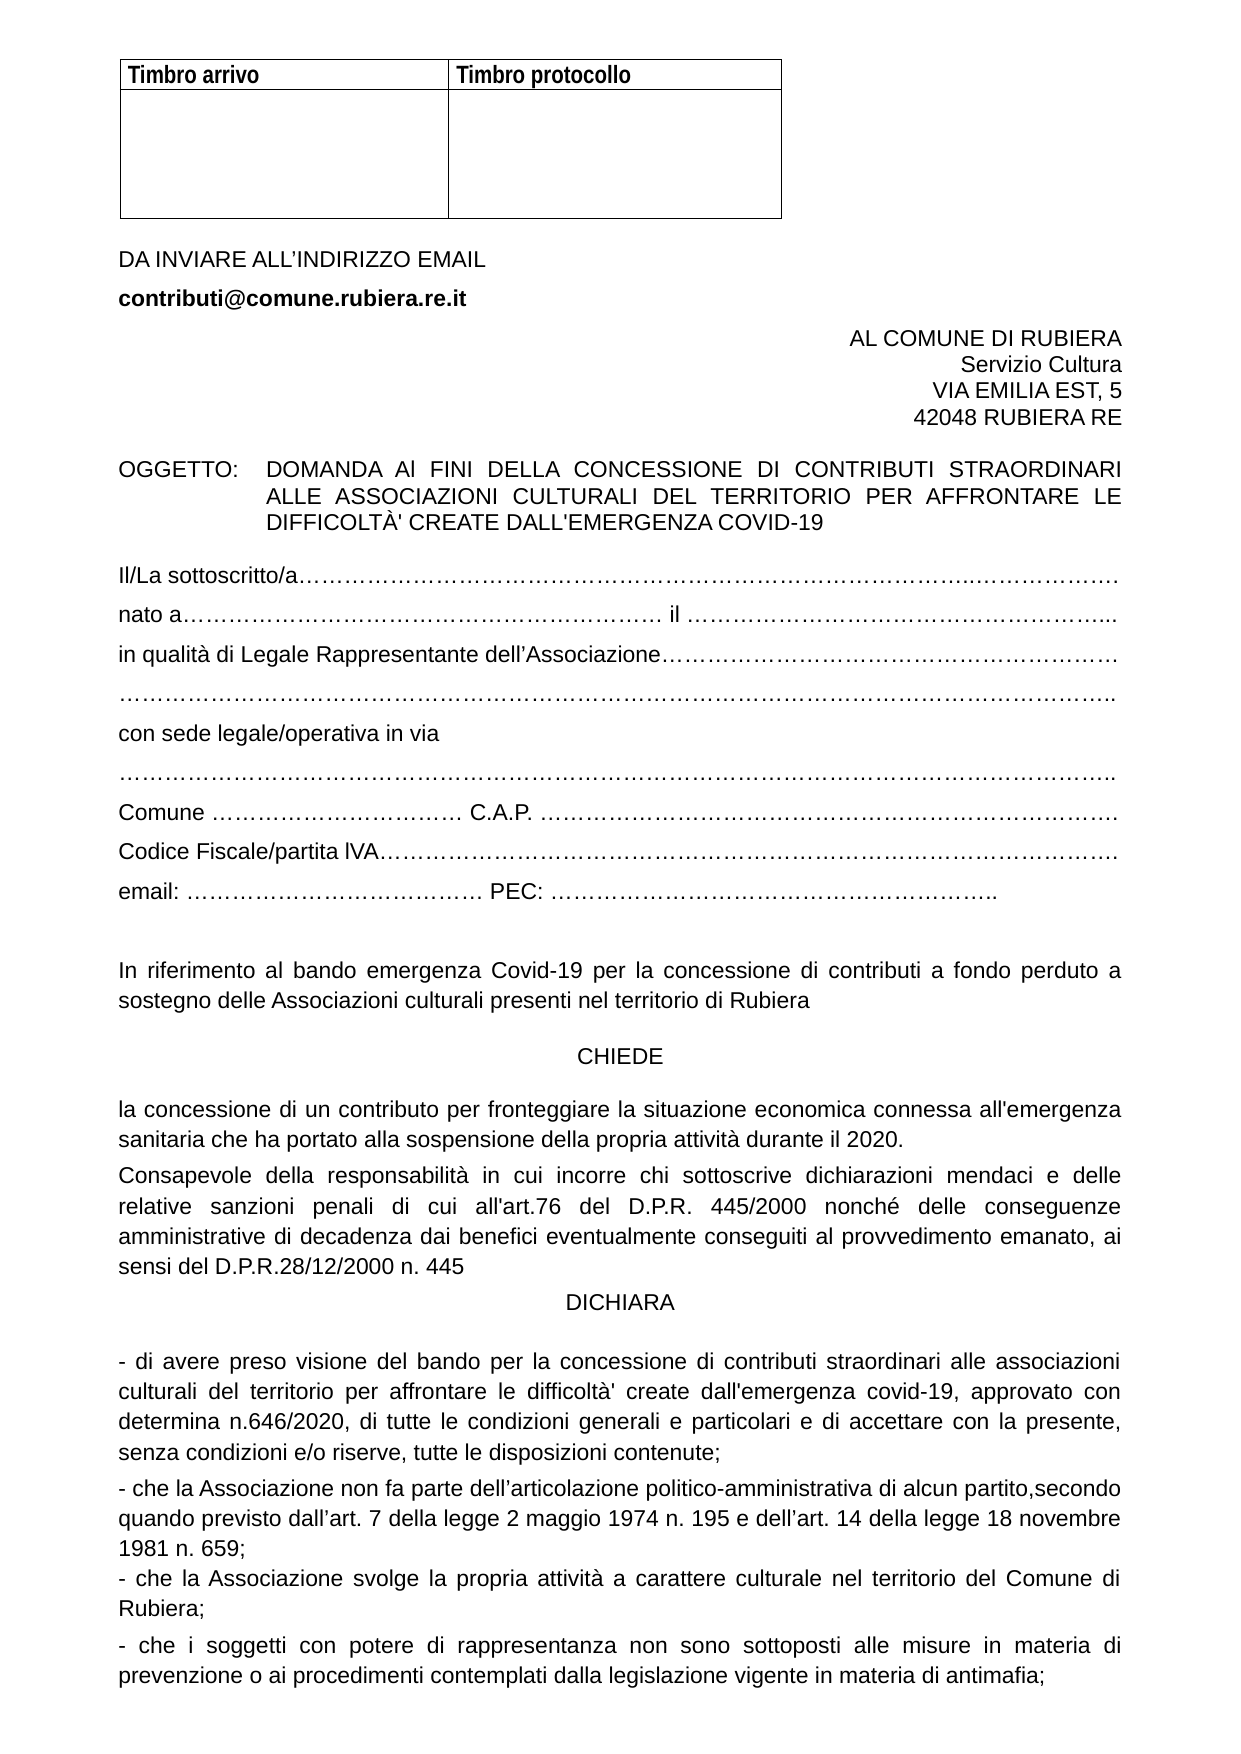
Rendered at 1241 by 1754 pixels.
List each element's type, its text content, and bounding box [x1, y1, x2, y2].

text In riferimento al bando emergenza Covid-19 per la concessione di contributi a fondo perduto a sostegno delle Associazioni culturali presenti nel territorio di Rubiera [118, 957, 1122, 1013]
text ………………………………………………………………………………………………………………….. [118, 759, 1122, 786]
text AL COMUNE DI RUBIERA [118, 324, 1122, 351]
text CHIEDE [118, 1043, 1122, 1070]
text 42048 RUBIERA RE [118, 404, 1122, 430]
text VIA EMILIA EST, 5 [118, 377, 1122, 404]
text nato a……………………………………………………… il ………………………………………………... [118, 601, 1122, 628]
text DA INVIARE ALL’INDIRIZZO EMAIL [118, 246, 1122, 272]
table_header Timbro arrivo [121, 60, 448, 89]
text OGGETTO: DOMANDA Al FINI DELLA CONCESSIONE DI CONTRIBUTI STRAORDINARI ALLE ASSOCIAZIONI CULTURALI DEL TERRITORIO PER AFFRONTARE LE DIFFICOLTÀ' CREATE DALL'EMERGENZA COVID-19 [118, 456, 1122, 535]
text - che i soggetti con potere di rappresentanza non sono sottoposti alle misure in materia di prevenzione o ai procedimenti contemplati dalla legislazione vigente in materia di antimafia; [118, 1632, 1122, 1688]
text contributi@comune.rubiera.re.it [118, 285, 1122, 311]
text DICHIARA [118, 1289, 1122, 1316]
text - che la Associazione non fa parte dell’articolazione politico-amministrativa di alcun partito,secondo quando previsto dall’art. 7 della legge 2 maggio 1974 n. 195 e dell’art. 14 della legge 18 novembre 1981 n. 659; [118, 1474, 1122, 1561]
text Il/La sottoscritto/a……………………………………………………………………………..………………. [118, 562, 1122, 588]
text Comune …………………………… C.A.P. …………………………………………………………………. [118, 799, 1122, 825]
text con sede legale/operativa in via [118, 720, 1122, 746]
text la concessione di un contributo per fronteggiare la situazione economica connessa all'emergenza sanitaria che ha portato alla sospensione della propria attività durante il 2020. [118, 1096, 1122, 1153]
text Consapevole della responsabilità in cui incorre chi sottoscrive dichiarazioni mendaci e delle relative sanzioni penali di cui all'art.76 del D.P.R. 445/2000 nonché delle conseguenze amministrative di decadenza dai benefici eventualmente conseguiti al provvedimento emanato, ai sensi del D.P.R.28/12/2000 n. 445 [118, 1162, 1122, 1279]
table_cell [121, 90, 448, 218]
table_header Timbro protocollo [449, 60, 781, 89]
text email: ………………………………… PEC: ………………………………………………….. [118, 878, 1122, 904]
text Servizio Cultura [118, 351, 1122, 377]
text in qualità di Legale Rappresentante dell’Associazione…………………………………………………… [118, 641, 1122, 667]
text Codice Fiscale/partita lVA……………………………………………………………………………………. [118, 838, 1122, 864]
table_cell [449, 90, 781, 218]
text - che la Associazione svolge la propria attività a carattere culturale nel territorio del Comune di Rubiera; [118, 1565, 1122, 1622]
text ………………………………………………………………………………………………………………….. [118, 680, 1122, 707]
text - di avere preso visione del bando per la concessione di contributi straordinari alle associazioni culturali del territorio per affrontare le difficoltà' create dall'emergenza covid-19, approvato con determina n.646/2020, di tutte le condizioni generali e particolari e di accettare con la presente, senza condizioni e/o riserve, tutte le disposizioni contenute; [118, 1348, 1122, 1465]
